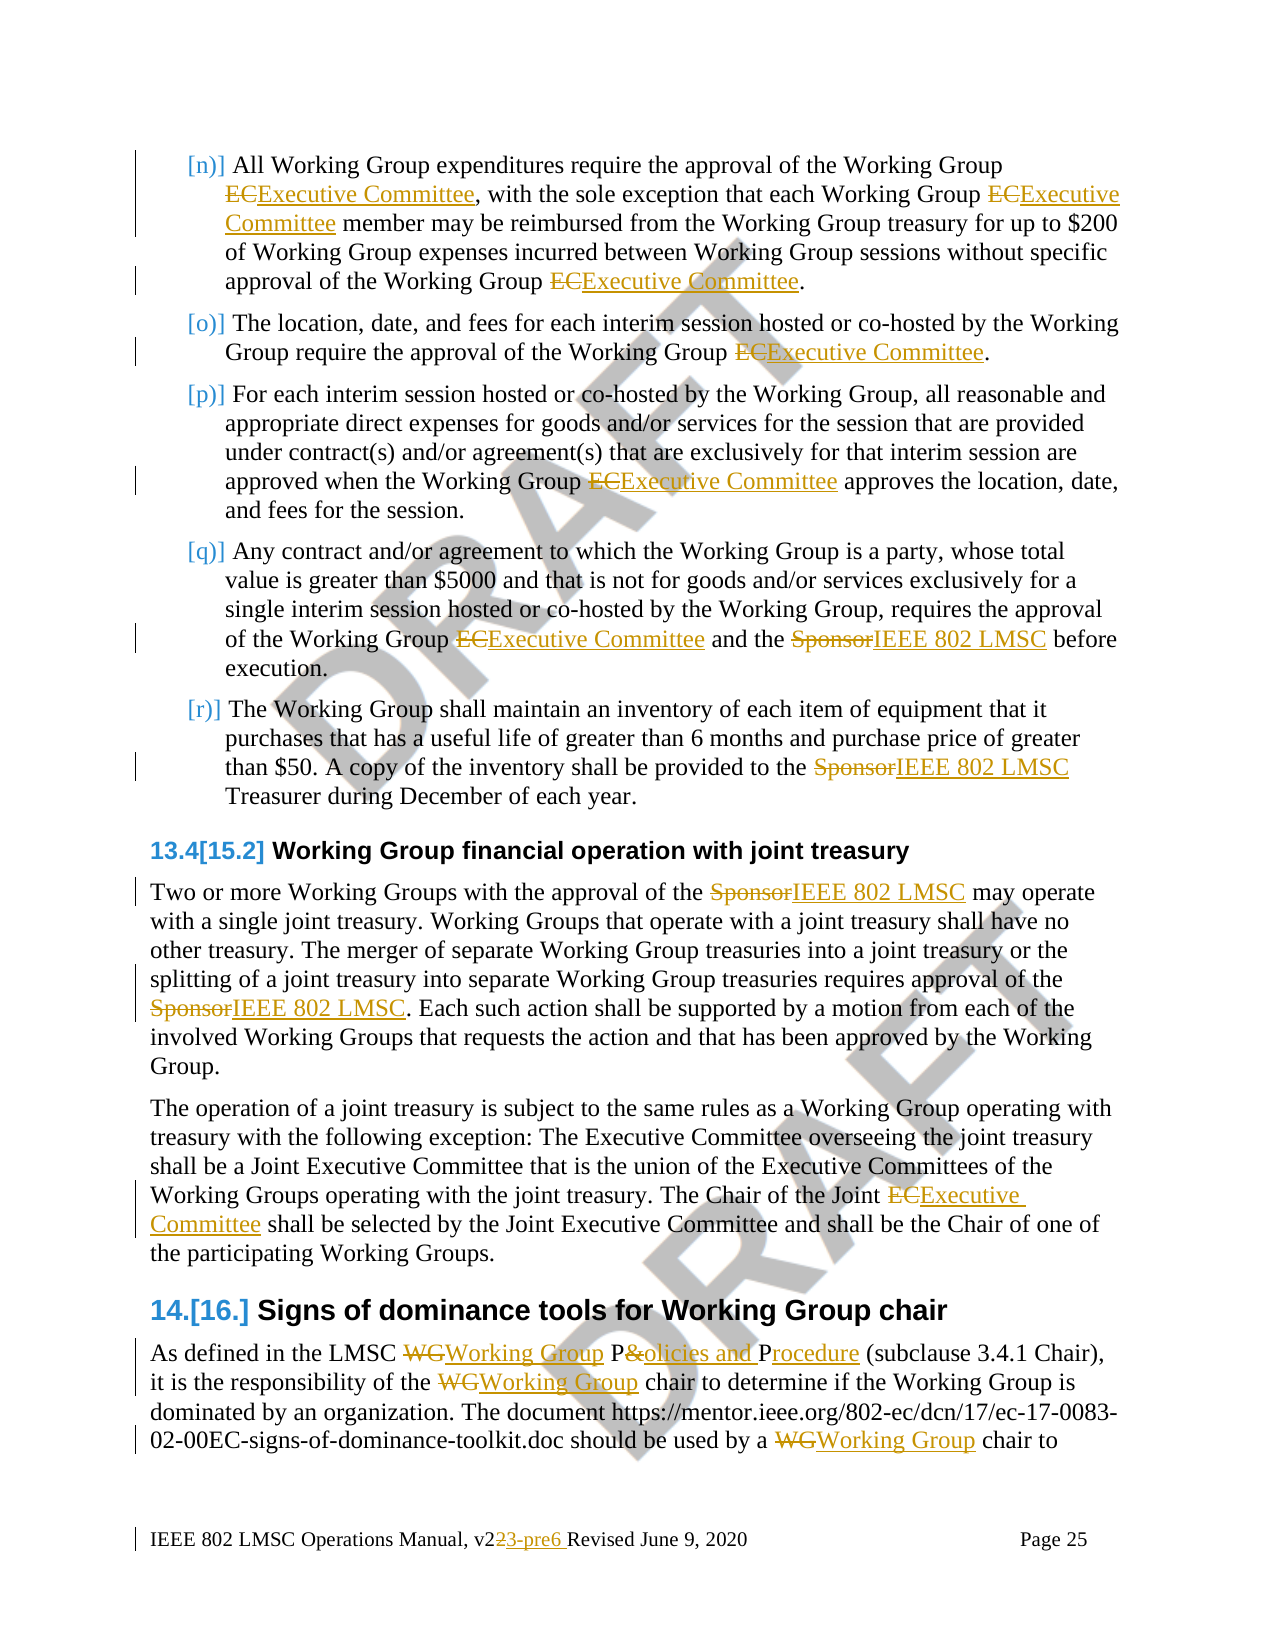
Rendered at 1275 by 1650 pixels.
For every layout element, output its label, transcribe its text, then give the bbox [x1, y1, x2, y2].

list The Working Group shall maintain an inventory of each item of equipment that it purchases that has a useful life of greater than 6 months and purchase price of greater than $50. A copy of the inventory shall be provided to the IEEE 802 LMSC Treasurer during December of each year. [187, 694, 1125, 810]
text Two or more Working Groups with the approval of the IEEE 802 LMSC may operate with a single joint treasury. Working Groups that operate with a joint treasury shall have no other treasury. The merger of separate Working Group treasuries into a joint treasury or the splitting of a joint treasury into separate Working Group treasuries requires approval of the IEEE 802 LMSC. Each such action shall be supported by a motion from each of the involved Working Groups that requests the action and that has been approved by the Working Group. [150, 877, 1125, 1080]
text As defined in the LMSC Working Group Policies and Procedure (subclause 3.4.1 Chair), it is the responsibility of the Working Group chair to determine if the Working Group is dominated by an organization. The document https://mentor.ieee.org/802-ec/dcn/17/ec-17-0083-02-00EC-signs-of-dominance-toolkit.doc should be used by a Working Group chair to [150, 1338, 1125, 1454]
list All Working Group expenditures require the approval of the Working Group Executive Committee, with the sole exception that each Working Group Executive Committee member may be reimbursed from the Working Group treasury for up to $200 of Working Group expenses incurred between Working Group sessions without specific approval of the Working Group Executive Committee. [187, 150, 1125, 295]
list The location, date, and fees for each interim session hosted or co-hosted by the Working Group require the approval of the Working Group Executive Committee. [187, 308, 1125, 366]
subtitle Working Group financial operation with joint treasury [150, 836, 1125, 865]
list Any contract and/or agreement to which the Working Group is a party, whose total value is greater than $5000 and that is not for goods and/or services exclusively for a single interim session hosted or co-hosted by the Working Group, requires the approval of the Working Group Executive Committee and the IEEE 802 LMSC before execution. [187, 536, 1125, 682]
list For each interim session hosted or co-hosted by the Working Group, all reasonable and appropriate direct expenses for goods and/or services for the session that are provided under contract(s) and/or agreement(s) that are exclusively for that interim session are approved when the Working Group Executive Committee approves the location, date, and fees for the session. [187, 378, 1125, 524]
text The operation of a joint treasury is subject to the same rules as a Working Group operating with treasury with the following exception: The Executive Committee overseeing the joint treasury shall be a Joint Executive Committee that is the union of the Executive Committees of the Working Groups operating with the joint treasury. The Chair of the Joint Executive Committee shall be selected by the Joint Executive Committee and shall be the Chair of one of the participating Working Groups. [150, 1093, 1125, 1267]
picture [149, 74, 1125, 1575]
subtitle Signs of dominance tools for Working Group chair [150, 1293, 1125, 1326]
